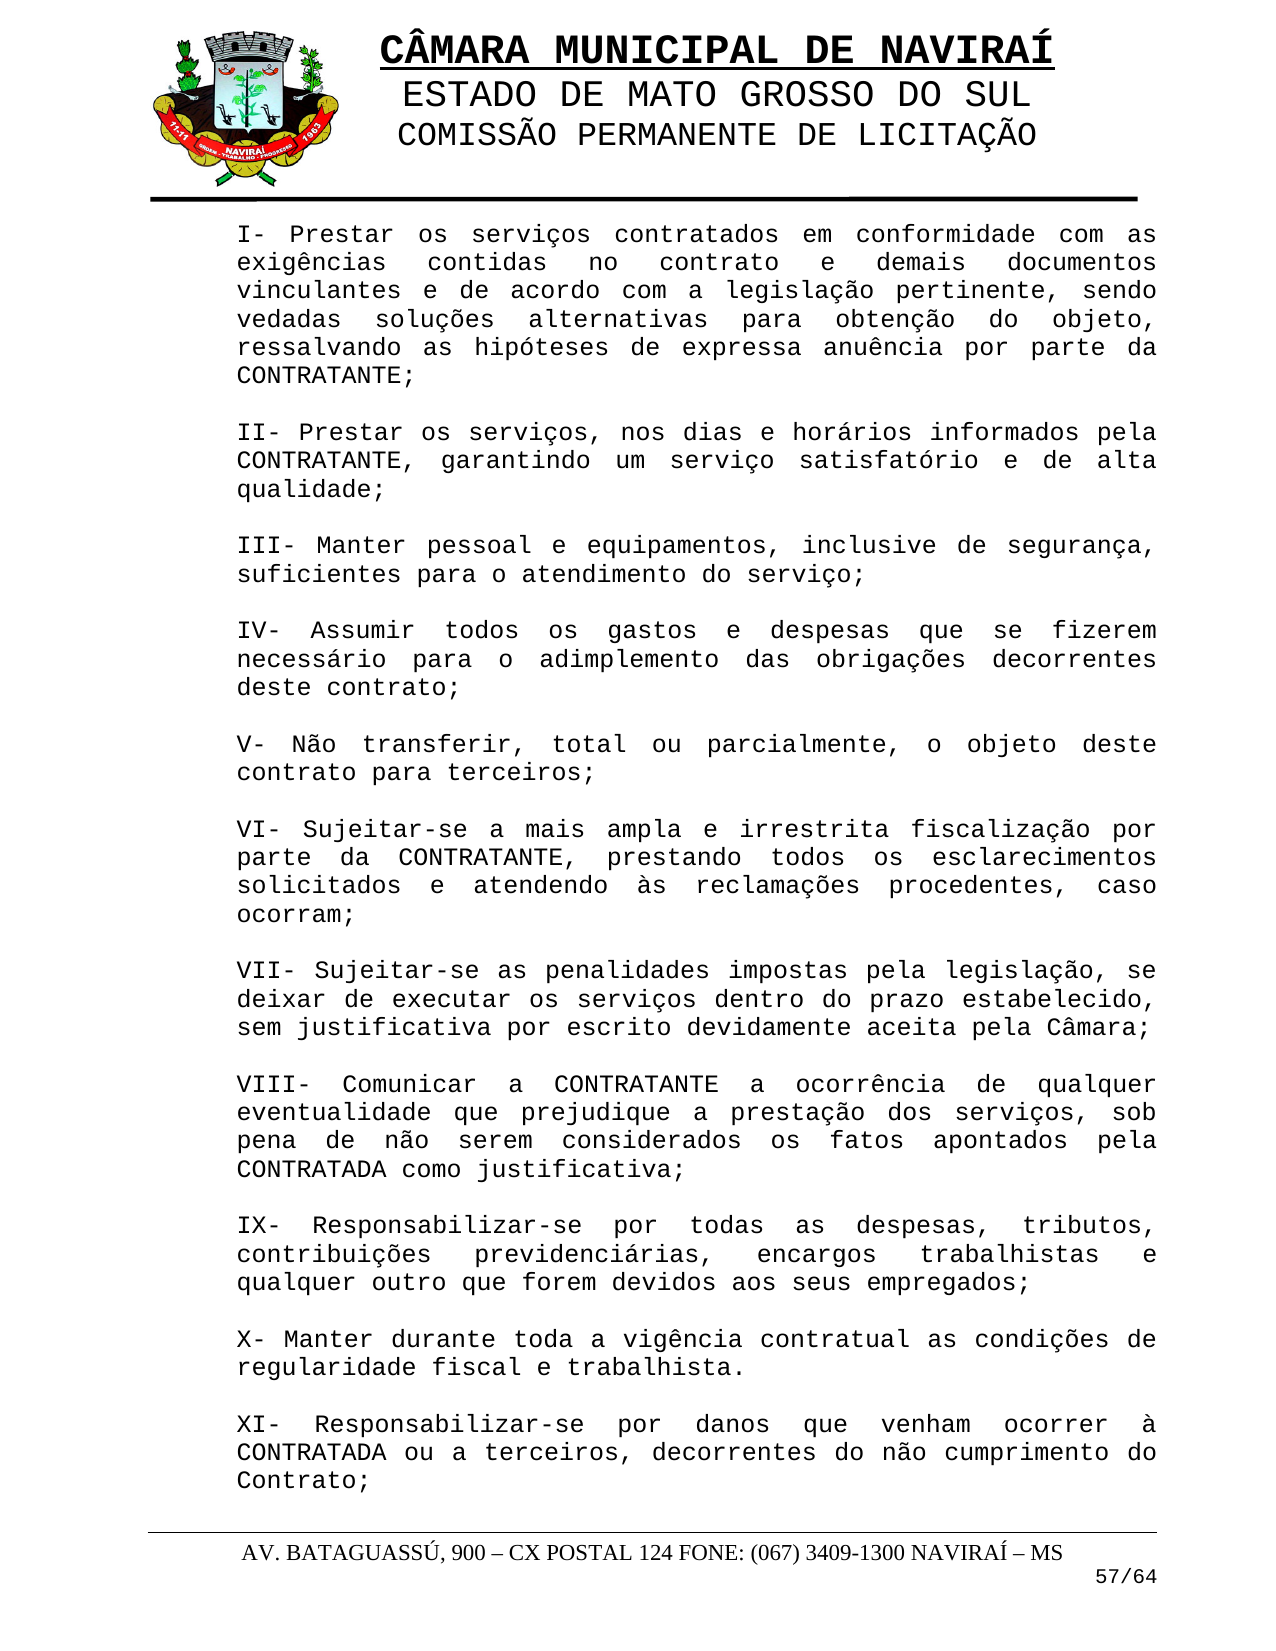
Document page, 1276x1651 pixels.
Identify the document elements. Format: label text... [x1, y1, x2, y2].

text V- Não transferir, total ou parcialmente, o objeto deste contrato para terceiros; [236, 731, 1157, 788]
text VI- Sujeitar-se a mais ampla e irrestrita fiscalização por parte da CONTRATANTE, prestando todos os esclarecimentos solicitados e atendendo às reclamações procedentes, caso ocorram; [236, 816, 1157, 930]
text VIII- Comunicar a CONTRATANTE a ocorrência de qualquer eventualidade que prejudique a prestação dos serviços, sob pena de não serem considerados os fatos apontados pela CONTRATADA como justificativa; [236, 1071, 1157, 1185]
text I- Prestar os serviços contratados em conformidade com as exigências contidas no contrato e demais documentos vinculantes e de acordo com a legislação pertinente, sendo vedadas soluções alternativas para obtenção do objeto, ressalvando as hipóteses de expressa anuência por parte da CONTRATANTE; [236, 221, 1157, 391]
text IV- Assumir todos os gastos e despesas que se fizerem necessário para o adimplemento das obrigações decorrentes deste contrato; [236, 618, 1157, 703]
text IX- Responsabilizar-se por todas as despesas, tributos, contribuições previdenciárias, encargos trabalhistas e qualquer outro que forem devidos aos seus empregados; [236, 1213, 1157, 1298]
text II- Prestar os serviços, nos dias e horários informados pela CONTRATANTE, garantindo um serviço satisfatório e de alta qualidade; [236, 420, 1157, 505]
text X- Manter durante toda a vigência contratual as condições de regularidade fiscal e trabalhista. [236, 1326, 1157, 1383]
text VII- Sujeitar-se as penalidades impostas pela legislação, se deixar de executar os serviços dentro do prazo estabelecido, sem justificativa por escrito devidamente aceita pela Câmara; [236, 958, 1157, 1043]
text III- Manter pessoal e equipamentos, inclusive de segurança, suficientes para o atendimento do serviço; [236, 533, 1157, 590]
text XI- Responsabilizar-se por danos que venham ocorrer à CONTRATADA ou a terceiros, decorrentes do não cumprimento do Contrato; [236, 1411, 1157, 1496]
